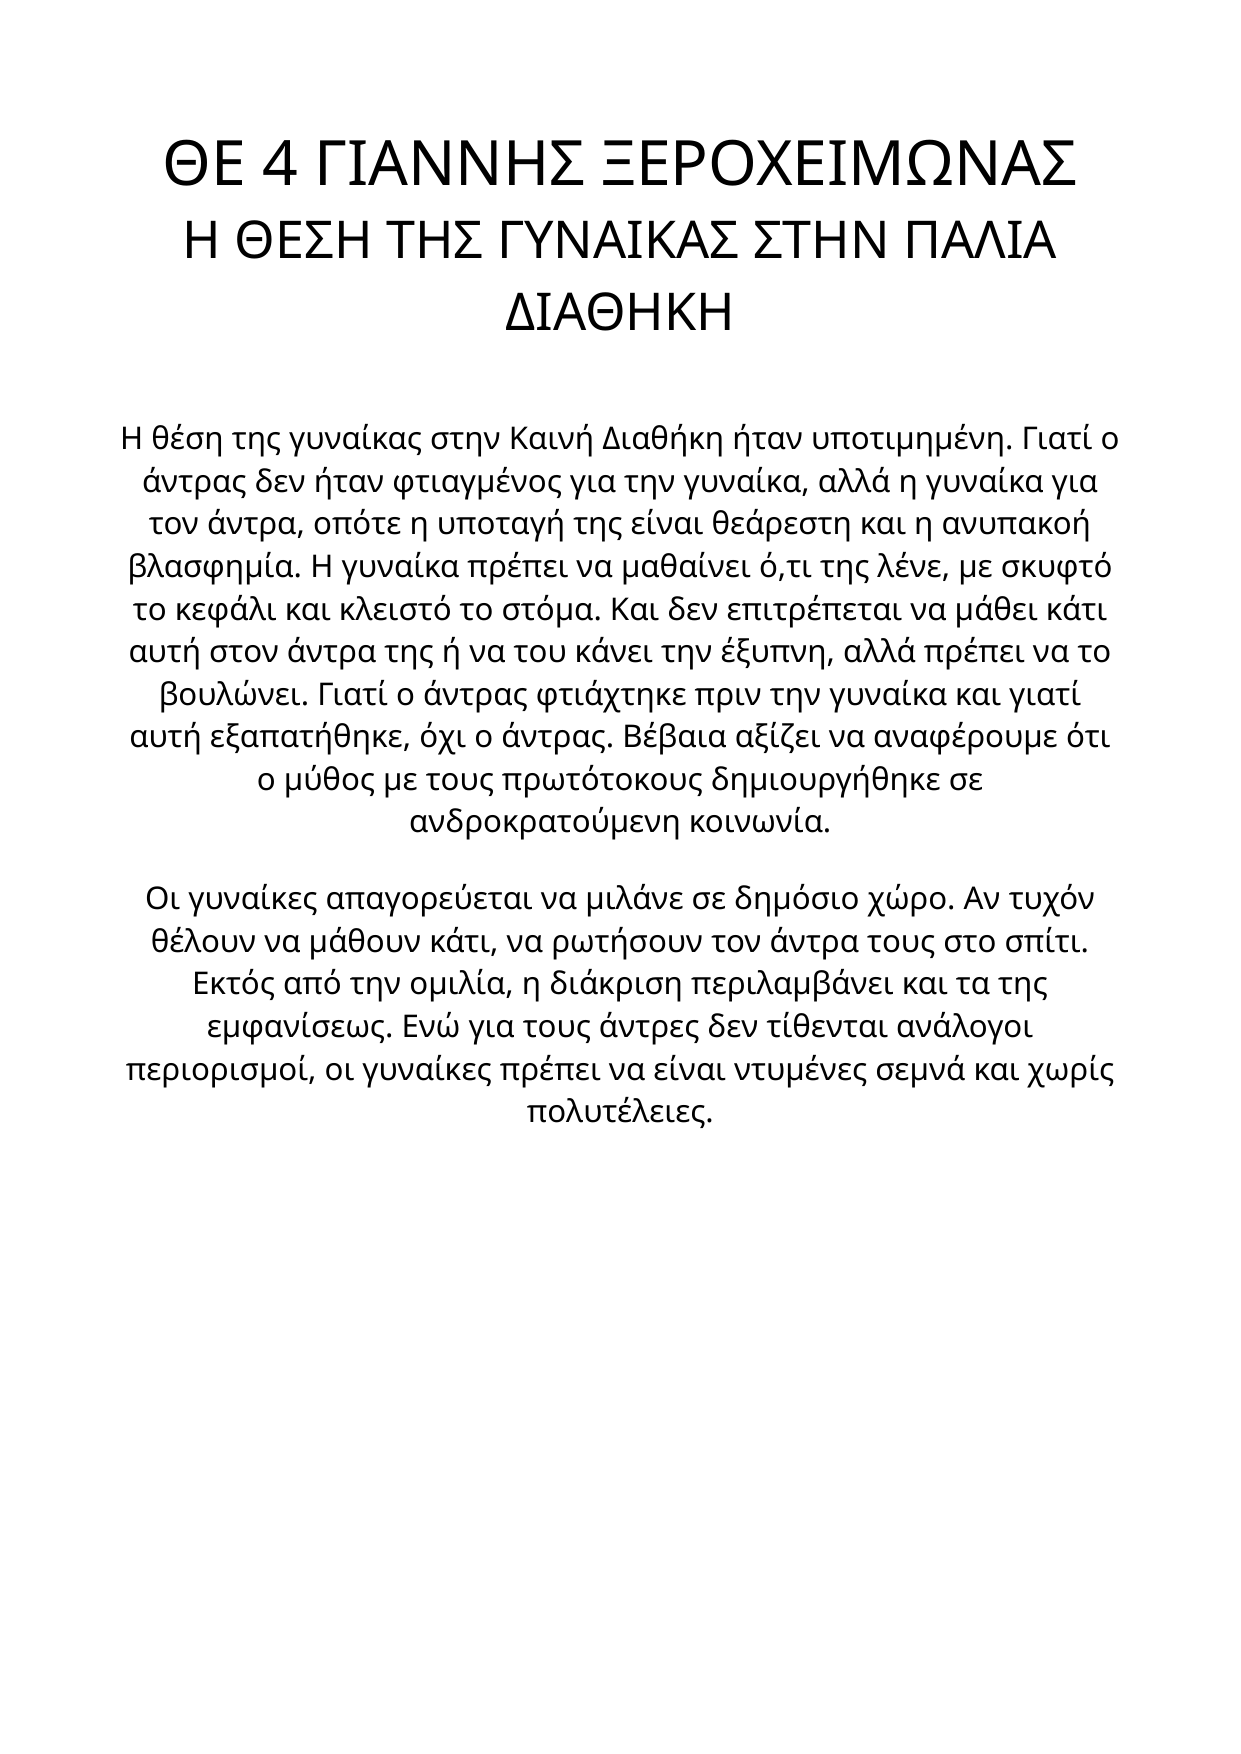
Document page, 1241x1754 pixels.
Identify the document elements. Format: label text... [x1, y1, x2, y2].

text ΘΕ 4 ΓΙΑΝΝΗΣ ΞΕΡΟΧΕΙΜΩΝΑΣ [118, 118, 1122, 203]
text Η θέση της γυναίκας στην Καινή Διαθήκη ήταν υποτιμημένη. Γιατί ο άντρας δεν ήταν φτιαγμένος για την γυναίκα, αλλά η γυναίκα για τον άντρα, οπότε η υποταγή της είναι θεάρεστη και η ανυπακοή βλασφημία. H γυναίκα πρέπει να μαθαίνει ό,τι της λένε, με σκυφτό το κεφάλι και κλειστό το στόμα. Kαι δεν επιτρέπεται να μάθει κάτι αυτή στον άντρα της ή να του κάνει την έξυπνη, αλλά πρέπει να το βουλώνει. Γιατί ο άντρας φτιάχτηκε πριν την γυναίκα και γιατί αυτή εξαπατήθηκε, όχι ο άντρας. Βέβαια αξίζει να αναφέρουμε ότι ο μύθος με τους πρωτότοκους δημιουργήθηκε σε ανδροκρατούμενη κοινωνία. [118, 416, 1122, 842]
text Η ΘΕΣΗ ΤΗΣ ΓΥΝΑΙΚΑΣ ΣΤΗΝ ΠΑΛΙΑ ΔΙΑΘΗΚΗ [118, 203, 1122, 345]
text Οι γυναίκες απαγορεύεται να μιλάνε σε δημόσιο χώρο. Αν τυχόν θέλουν να μάθουν κάτι, να ρωτήσουν τον άντρα τους στο σπίτι. Εκτός από την ομιλία, η διάκριση περιλαμβάνει και τα της εμφανίσεως. Ενώ για τους άντρες δεν τίθενται ανάλογοι περιορισμοί, οι γυναίκες πρέπει να είναι ντυμένες σεμνά και χωρίς πολυτέλειες. [118, 876, 1122, 1132]
